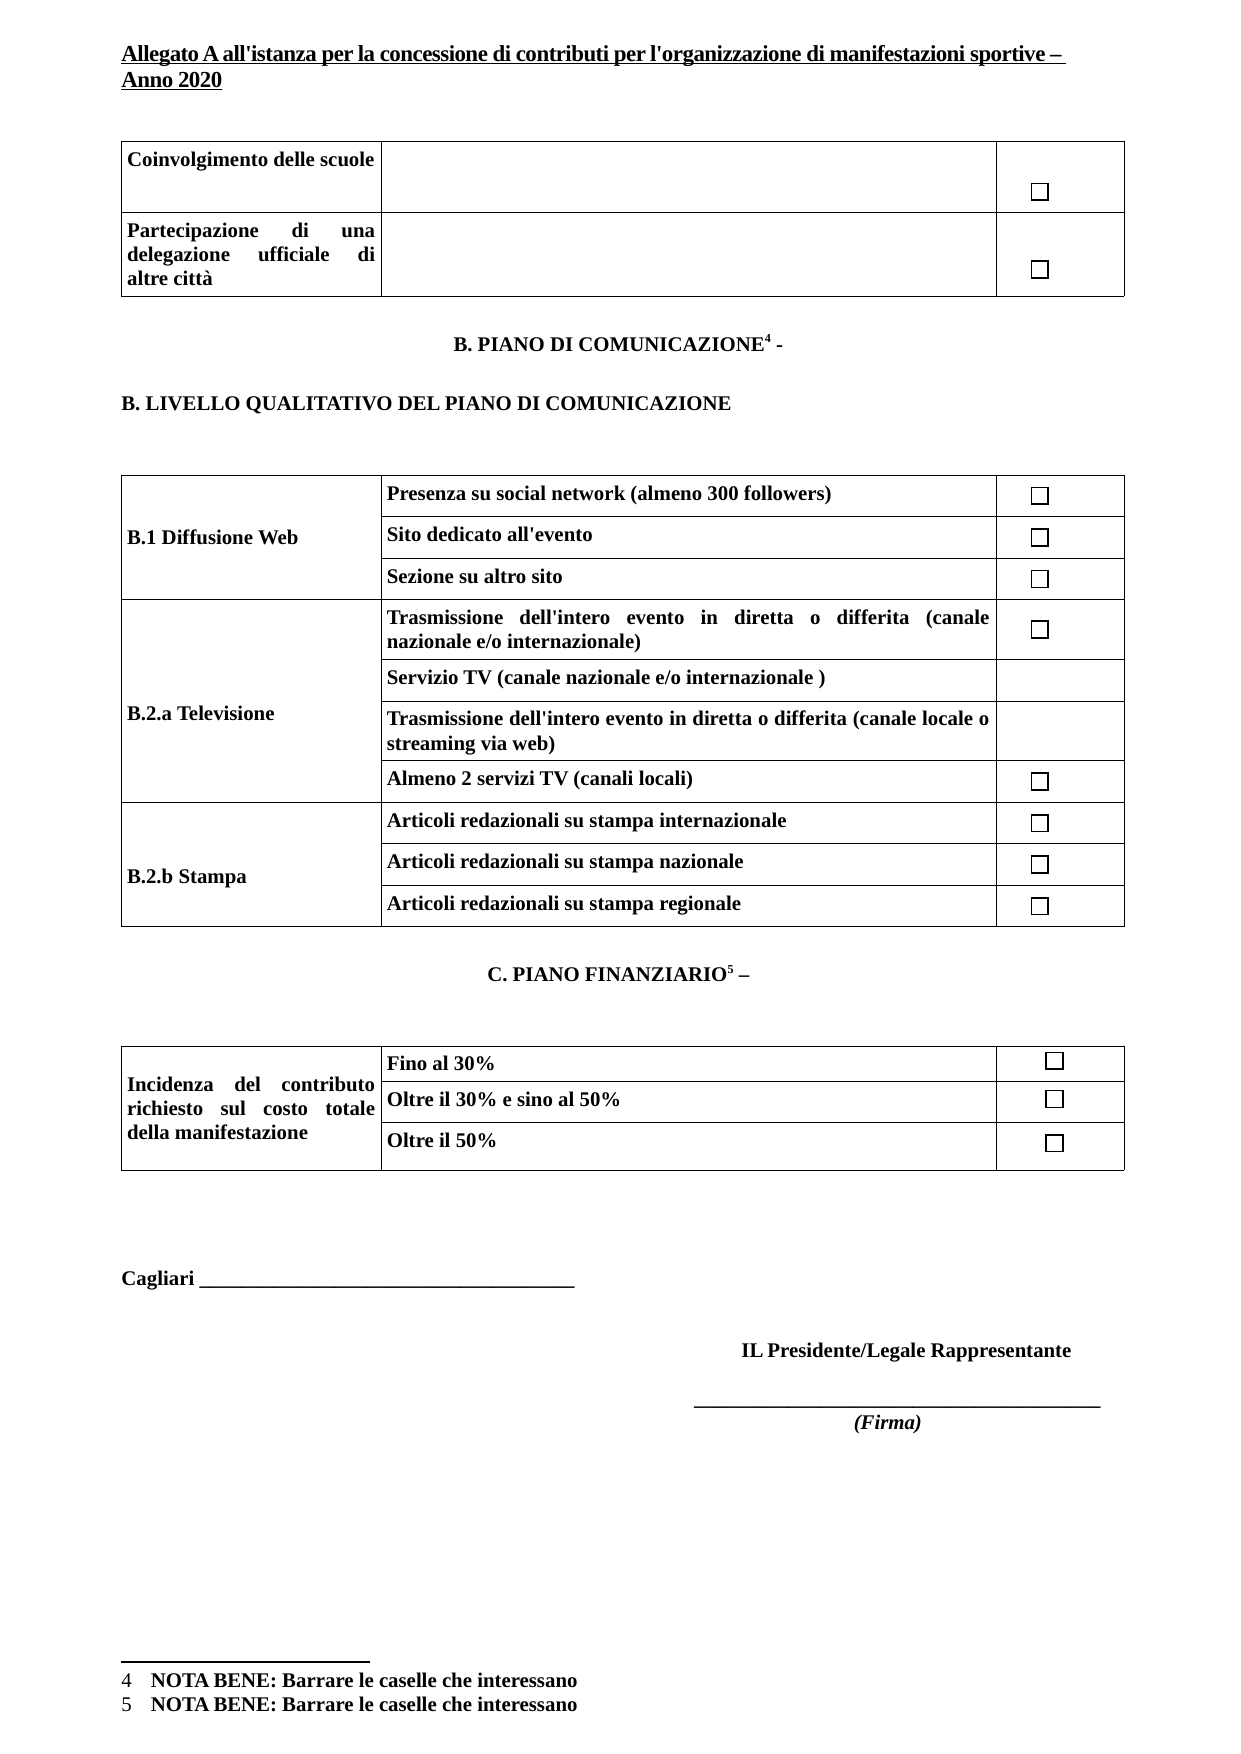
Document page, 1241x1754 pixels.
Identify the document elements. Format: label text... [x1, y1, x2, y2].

table_cell B.2.a Televisione [122, 600, 381, 802]
table_cell B.2.b Stampa [122, 803, 381, 926]
table_header [382, 142, 996, 212]
text IL Presidente/Legale Rappresentante [741, 1338, 1115, 1362]
table_cell [997, 660, 1124, 701]
table_header [382, 213, 996, 296]
table_header Coinvolgimento delle scuole [122, 142, 381, 212]
table_header Incidenza del contributo richiesto sul costo totale della manifestazione [122, 1047, 381, 1169]
table_cell [997, 1123, 1124, 1169]
text NOTA BENE: Barrare le caselle che interessano [121, 1692, 1115, 1716]
table_cell [997, 702, 1124, 760]
table_cell Articoli redazionali su stampa nazionale [382, 844, 996, 885]
table_cell Oltre il 50% [382, 1123, 996, 1169]
table_cell Oltre il 30% e sino al 50% [382, 1082, 996, 1122]
table_cell [997, 886, 1124, 926]
table_header [997, 476, 1124, 516]
table_cell Servizio TV (canale nazionale e/o internazionale ) [382, 660, 996, 701]
table_cell Trasmissione dell'intero evento in diretta o differita (canale locale o streaming via web) [382, 702, 996, 760]
table_cell Almeno 2 servizi TV (canali locali) [382, 761, 996, 802]
text (Firma) [853, 1410, 1115, 1434]
table_cell [997, 803, 1124, 843]
table_cell [997, 844, 1124, 885]
table_cell Sito dedicato all'evento [382, 517, 996, 558]
text B. LIVELLO QUALITATIVO DEL PIANO DI COMUNICAZIONE [121, 391, 1115, 415]
table_header B.1 Diffusione Web [122, 476, 381, 599]
table_cell Articoli redazionali su stampa internazionale [382, 803, 996, 843]
table_cell Trasmissione dell'intero evento in diretta o differita (canale nazionale e/o internazionale) [382, 600, 996, 659]
table_header Partecipazione di una delegazione ufficiale di altre città [122, 213, 381, 296]
table_cell [997, 517, 1124, 558]
text NOTA BENE: Barrare le caselle che interessano [121, 1668, 1115, 1692]
text Cagliari ____________________________________ [121, 1266, 1115, 1290]
text C. PIANO FINANZIARIO – [121, 962, 1115, 986]
table_cell [997, 1082, 1124, 1122]
table_header Presenza su social network (almeno 300 followers) [382, 476, 996, 516]
table_cell [997, 761, 1124, 802]
table_cell Articoli redazionali su stampa regionale [382, 886, 996, 926]
table_cell [997, 600, 1124, 659]
text _______________________________________ [694, 1386, 1115, 1410]
table_cell Sezione su altro sito [382, 559, 996, 599]
text B. PIANO DI COMUNICAZIONE - [121, 332, 1115, 356]
table_header [997, 142, 1124, 212]
table_header [997, 213, 1124, 296]
table_header [997, 1047, 1124, 1081]
table_cell [997, 559, 1124, 599]
table_header Fino al 30% [382, 1047, 996, 1081]
